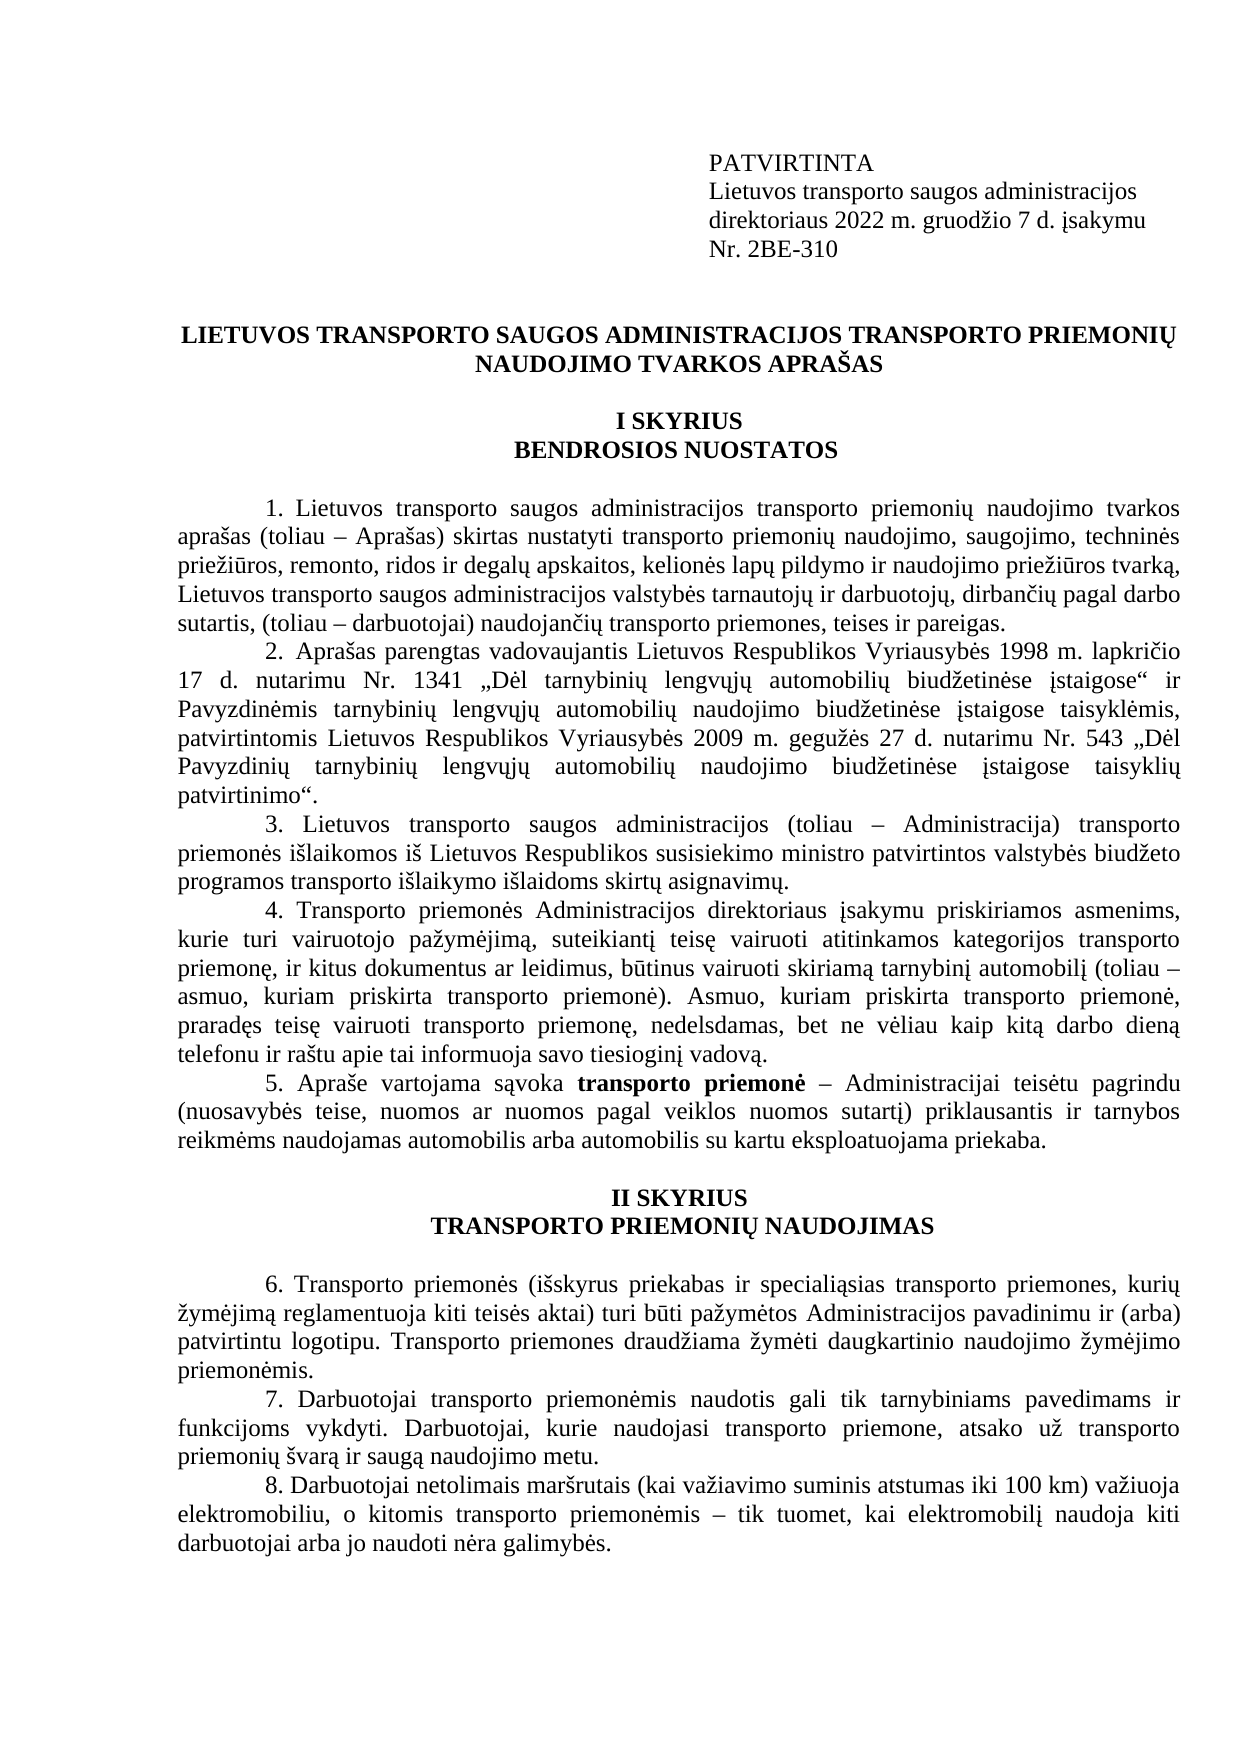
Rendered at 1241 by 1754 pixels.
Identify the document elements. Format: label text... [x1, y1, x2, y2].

text 1. Lietuvos transporto saugos administracijos transporto priemonių naudojimo tvarkos aprašas (toliau – Aprašas) skirtas nustatyti transporto priemonių naudojimo, saugojimo, techninės priežiūros, remonto, ridos ir degalų apskaitos, kelionės lapų pildymo ir naudojimo priežiūros tvarką, Lietuvos transporto saugos administracijos valstybės tarnautojų ir darbuotojų, dirbančių pagal darbo sutartis, (toliau – darbuotojai) naudojančių transporto priemones, teises ir pareigas. [177, 493, 1181, 636]
text BENDROSIOS NUOSTATOS [177, 435, 1181, 464]
text TRANSPORTO PRIEMONIŲ NAUDOJIMAS [177, 1211, 1181, 1240]
text 2. Aprašas parengtas vadovaujantis Lietuvos Respublikos Vyriausybės 1998 m. lapkričio 17 d. nutarimu Nr. 1341 „Dėl tarnybinių lengvųjų automobilių biudžetinėse įstaigose“ ir Pavyzdinėmis tarnybinių lengvųjų automobilių naudojimo biudžetinėse įstaigose taisyklėmis, patvirtintomis Lietuvos Respublikos Vyriausybės 2009 m. gegužės 27 d. nutarimu Nr. 543 „Dėl Pavyzdinių tarnybinių lengvųjų automobilių naudojimo biudžetinėse įstaigose taisyklių patvirtinimo“. [177, 636, 1181, 809]
text 7. Darbuotojai transporto priemonėmis naudotis gali tik tarnybiniams pavedimams ir funkcijoms vykdyti. Darbuotojai, kurie naudojasi transporto priemone, atsako už transporto priemonių švarą ir saugą naudojimo metu. [177, 1384, 1181, 1470]
text 5. Apraše vartojama sąvoka transporto priemonė – Administracijai teisėtu pagrindu (nuosavybės teise, nuomos ar nuomos pagal veiklos nuomos sutartį) priklausantis ir tarnybos reikmėms naudojamas automobilis arba automobilis su kartu eksploatuojama priekaba. [177, 1068, 1181, 1154]
text II SKYRIUS [177, 1183, 1181, 1211]
text 3. Lietuvos transporto saugos administracijos (toliau – Administracija) transporto priemonės išlaikomos iš Lietuvos Respublikos susisiekimo ministro patvirtintos valstybės biudžeto programos transporto išlaikymo išlaidoms skirtų asignavimų. [177, 809, 1181, 895]
text I SKYRIUS [177, 406, 1181, 435]
text 6. Transporto priemonės (išskyrus priekabas ir specialiąsias transporto priemones, kurių žymėjimą reglamentuoja kiti teisės aktai) turi būti pažymėtos Administracijos pavadinimu ir (arba) patvirtintu logotipu. Transporto priemones draudžiama žymėti daugkartinio naudojimo žymėjimo priemonėmis. [177, 1269, 1181, 1384]
text 4. Transporto priemonės Administracijos direktoriaus įsakymu priskiriamos asmenims, kurie turi vairuotojo pažymėjimą, suteikiantį teisę vairuoti atitinkamos kategorijos transporto priemonę, ir kitus dokumentus ar leidimus, būtinus vairuoti skiriamą tarnybinį automobilį (toliau – asmuo, kuriam priskirta transporto priemonė). Asmuo, kuriam priskirta transporto priemonė, praradęs teisę vairuoti transporto priemonę, nedelsdamas, bet ne vėliau kaip kitą darbo dieną telefonu ir raštu apie tai informuoja savo tiesioginį vadovą. [177, 895, 1181, 1068]
text PATVIRTINTA [567, 148, 1181, 176]
text Lietuvos transporto saugos administracijos direktoriaus 2022 m. gruodžio 7 d. įsakymu Nr. 2BE-310 [709, 176, 1181, 263]
text 8. Darbuotojai netolimais maršrutais (kai važiavimo suminis atstumas iki 100 km) važiuoja elektromobiliu, o kitomis transporto priemonėmis – tik tuomet, kai elektromobilį naudoja kiti darbuotojai arba jo naudoti nėra galimybės. [177, 1470, 1181, 1556]
text LIETUVOS TRANSPORTO SAUGOS ADMINISTRACIJOS TRANSPORTO PRIEMONIŲ NAUDOJIMO TVARKOS APRAŠAS [177, 320, 1181, 378]
